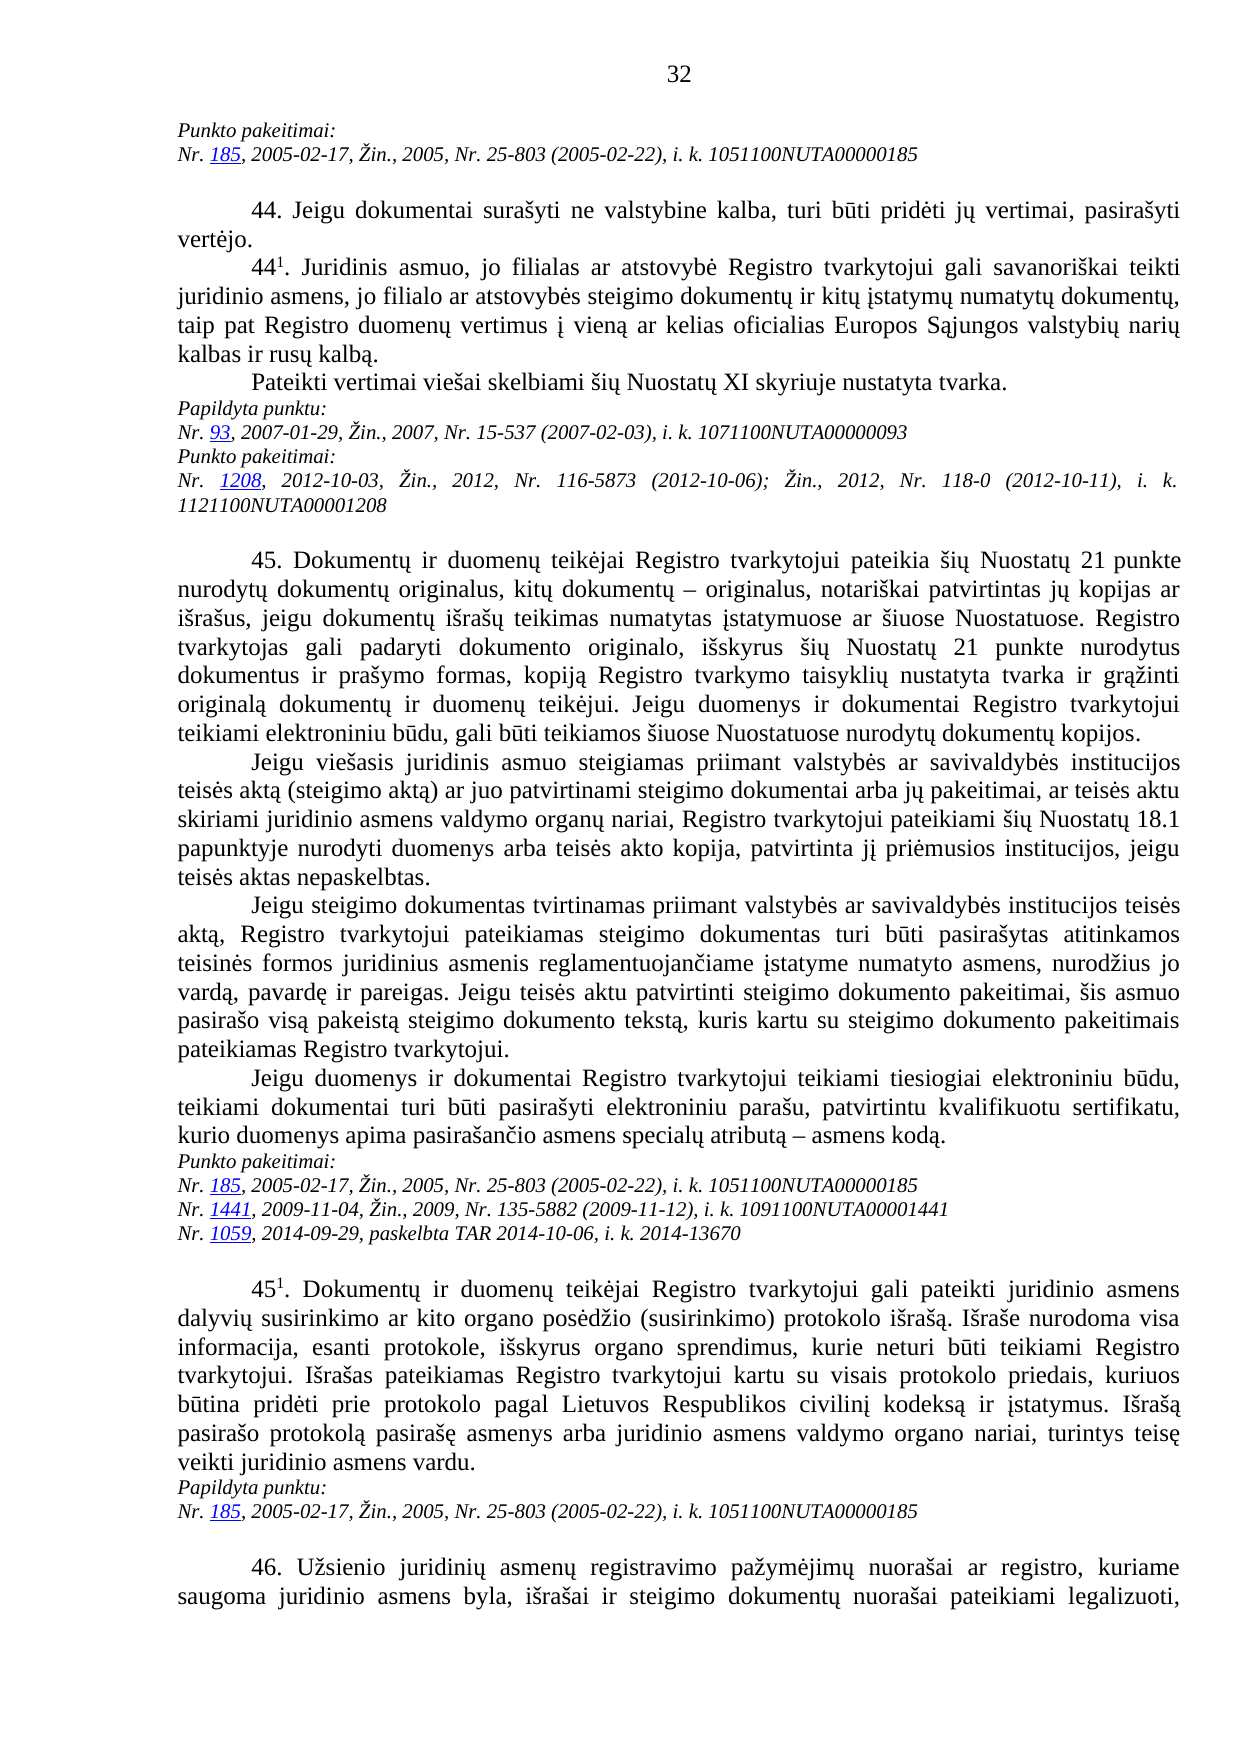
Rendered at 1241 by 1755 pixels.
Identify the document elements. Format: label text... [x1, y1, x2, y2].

text Nr. 185, 2005-02-17, Žin., 2005, Nr. 25-803 (2005-02-22), i. k. 1051100NUTA00000185 [177, 1173, 1181, 1197]
text Punkto pakeitimai: [177, 1149, 1181, 1173]
text Nr. 1441, 2009-11-04, Žin., 2009, Nr. 135-5882 (2009-11-12), i. k. 1091100NUTA00001441 [177, 1197, 1181, 1221]
text Papildyta punktu: [177, 396, 1181, 420]
text 451. Dokumentų ir duomenų teikėjai Registro tvarkytojui gali pateikti juridinio asmens dalyvių susirinkimo ar kito organo posėdžio (susirinkimo) protokolo išrašą. Išraše nurodoma visa informacija, esanti protokole, išskyrus organo sprendimus, kurie neturi būti teikiami Registro tvarkytojui. Išrašas pateikiamas Registro tvarkytojui kartu su visais protokolo priedais, kuriuos būtina pridėti prie protokolo pagal Lietuvos Respublikos civilinį kodeksą ir įstatymus. Išrašą pasirašo protokolą pasirašę asmenys arba juridinio asmens valdymo organo nariai, turintys teisę veikti juridinio asmens vardu. [177, 1274, 1181, 1475]
text 441. Juridinis asmuo, jo filialas ar atstovybė Registro tvarkytojui gali savanoriškai teikti juridinio asmens, jo filialo ar atstovybės steigimo dokumentų ir kitų įstatymų numatytų dokumentų, taip pat Registro duomenų vertimus į vieną ar kelias oficialias Europos Sąjungos valstybių narių kalbas ir rusų kalbą. [177, 252, 1181, 367]
text Nr. 185, 2005-02-17, Žin., 2005, Nr. 25-803 (2005-02-22), i. k. 1051100NUTA00000185 [177, 142, 1181, 166]
text Nr. 93, 2007-01-29, Žin., 2007, Nr. 15-537 (2007-02-03), i. k. 1071100NUTA00000093 [177, 420, 1181, 444]
text Pateikti vertimai viešai skelbiami šių Nuostatų XI skyriuje nustatyta tvarka. [177, 367, 1181, 396]
text Punkto pakeitimai: [177, 118, 1181, 142]
text Jeigu steigimo dokumentas tvirtinamas priimant valstybės ar savivaldybės institucijos teisės aktą, Registro tvarkytojui pateikiamas steigimo dokumentas turi būti pasirašytas atitinkamos teisinės formos juridinius asmenis reglamentuojančiame įstatyme numatyto asmens, nurodžius jo vardą, pavardę ir pareigas. Jeigu teisės aktu patvirtinti steigimo dokumento pakeitimai, šis asmuo pasirašo visą pakeistą steigimo dokumento tekstą, kuris kartu su steigimo dokumento pakeitimais pateikiamas Registro tvarkytojui. [177, 890, 1181, 1063]
text Punkto pakeitimai: [177, 444, 1181, 468]
text 46. Užsienio juridinių asmenų registravimo pažymėjimų nuorašai ar registro, kuriame saugoma juridinio asmens byla, išrašai ir steigimo dokumentų nuorašai pateikiami legalizuoti, [177, 1552, 1181, 1610]
text Nr. 185, 2005-02-17, Žin., 2005, Nr. 25-803 (2005-02-22), i. k. 1051100NUTA00000185 [177, 1499, 1181, 1523]
text Jeigu viešasis juridinis asmuo steigiamas priimant valstybės ar savivaldybės institucijos teisės aktą (steigimo aktą) ar juo patvirtinami steigimo dokumentai arba jų pakeitimai, ar teisės aktu skiriami juridinio asmens valdymo organų nariai, Registro tvarkytojui pateikiami šių Nuostatų 18.1 papunktyje nurodyti duomenys arba teisės akto kopija, patvirtinta jį priėmusios institucijos, jeigu teisės aktas nepaskelbtas. [177, 747, 1181, 890]
text 45. Dokumentų ir duomenų teikėjai Registro tvarkytojui pateikia šių Nuostatų 21 punkte nurodytų dokumentų originalus, kitų dokumentų – originalus, notariškai patvirtintas jų kopijas ar išrašus, jeigu dokumentų išrašų teikimas numatytas įstatymuose ar šiuose Nuostatuose. Registro tvarkytojas gali padaryti dokumento originalo, išskyrus šių Nuostatų 21 punkte nurodytus dokumentus ir prašymo formas, kopiją Registro tvarkymo taisyklių nustatyta tvarka ir grąžinti originalą dokumentų ir duomenų teikėjui. Jeigu duomenys ir dokumentai Registro tvarkytojui teikiami elektroniniu būdu, gali būti teikiamos šiuose Nuostatuose nurodytų dokumentų kopijos. [177, 545, 1181, 747]
text 44. Jeigu dokumentai surašyti ne valstybine kalba, turi būti pridėti jų vertimai, pasirašyti vertėjo. [177, 195, 1181, 252]
text Jeigu duomenys ir dokumentai Registro tvarkytojui teikiami tiesiogiai elektroniniu būdu, teikiami dokumentai turi būti pasirašyti elektroniniu parašu, patvirtintu kvalifikuotu sertifikatu, kurio duomenys apima pasirašančio asmens specialų atributą – asmens kodą. [177, 1063, 1181, 1149]
text Nr. 1059, 2014-09-29, paskelbta TAR 2014-10-06, i. k. 2014-13670 [177, 1221, 1181, 1245]
text Papildyta punktu: [177, 1475, 1181, 1499]
text Nr. 1208, 2012-10-03, Žin., 2012, Nr. 116-5873 (2012-10-06); Žin., 2012, Nr. 118-0 (2012-10-11), i. k. 1121100NUTA00001208 [177, 468, 1181, 517]
